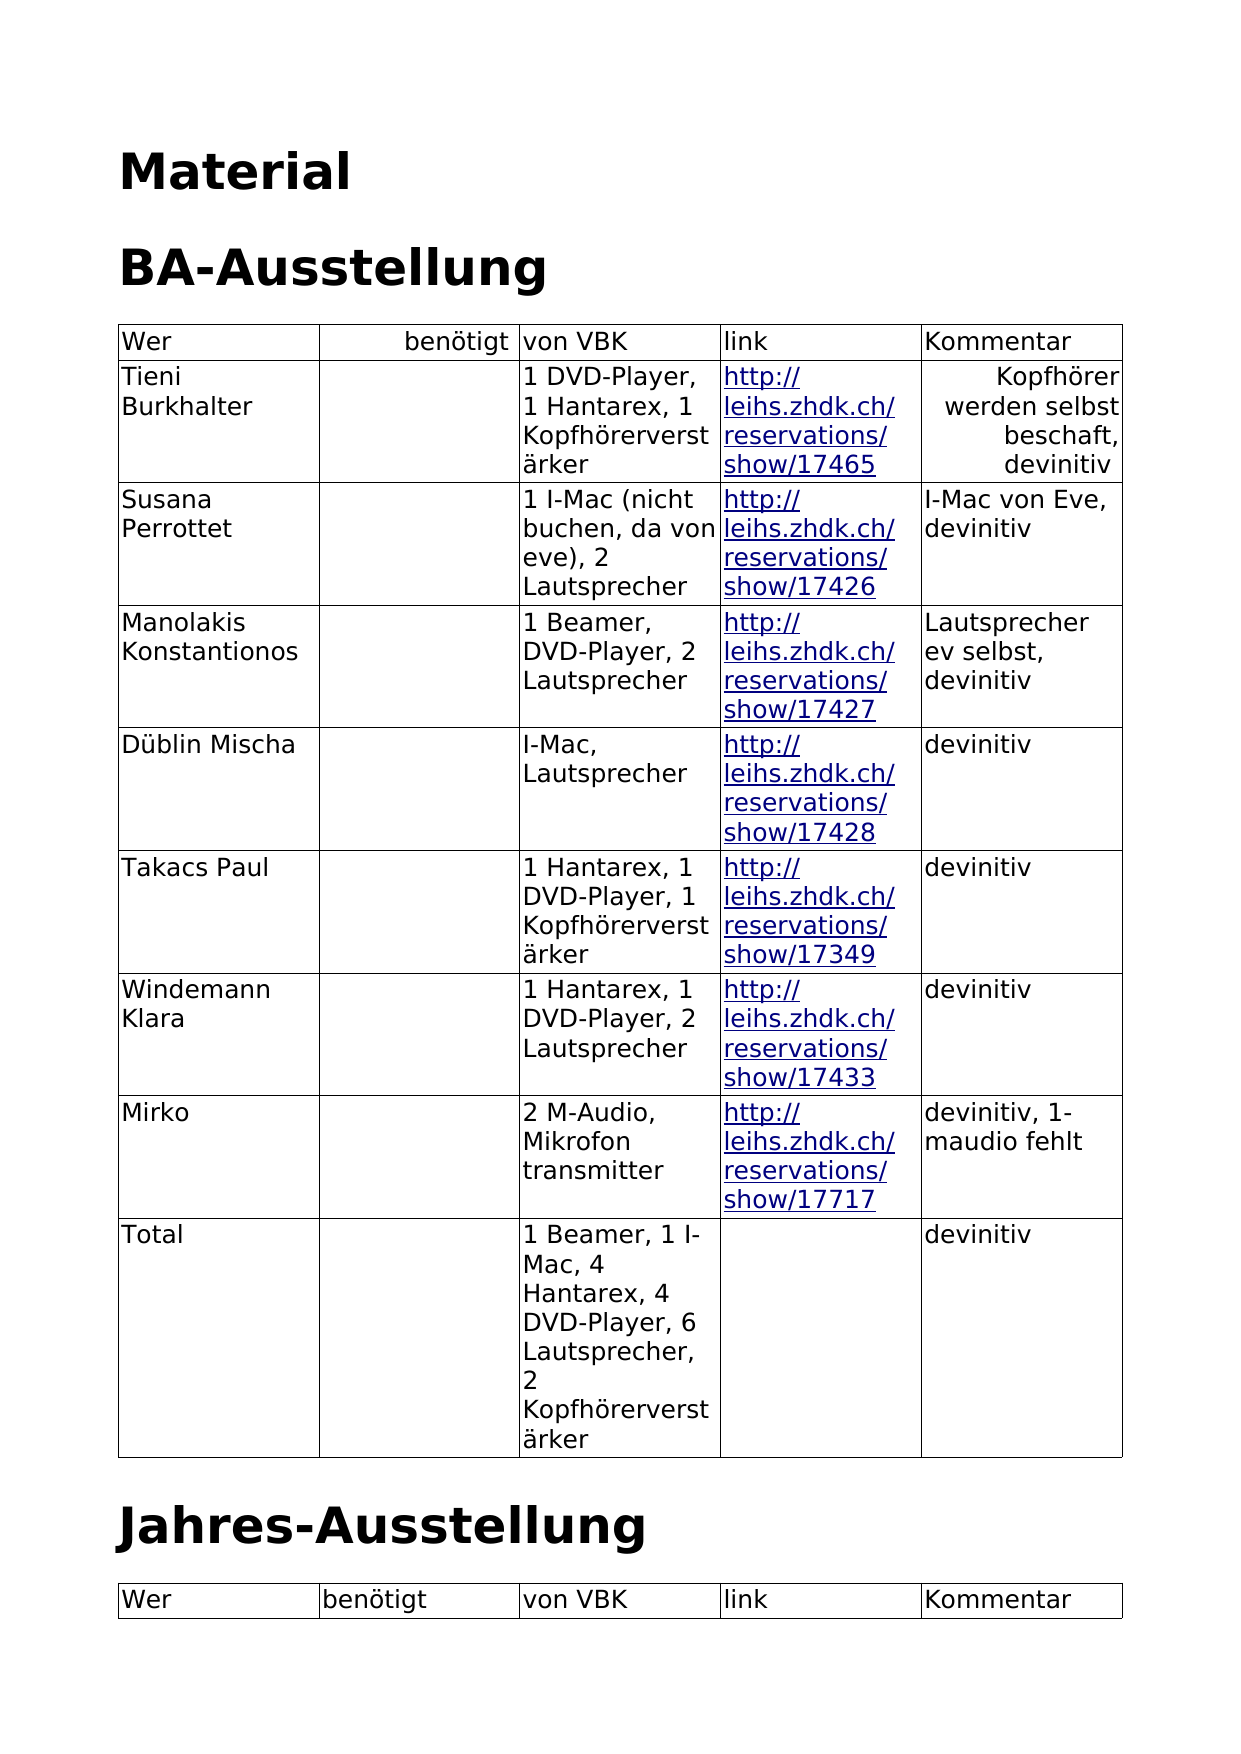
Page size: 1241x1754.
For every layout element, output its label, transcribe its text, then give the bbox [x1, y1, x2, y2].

table_cell [320, 361, 519, 482]
table_cell Susana Perrottet [119, 483, 319, 605]
table_cell 1 Hantarex, 1 DVD-Player, 1 Kopfhörerverstärker [520, 851, 720, 972]
table_cell Mirko [119, 1096, 319, 1218]
table_cell [320, 606, 519, 727]
table_cell http://leihs.zhdk.ch/reservations/show/17428 [721, 728, 921, 850]
table_cell 1 Hantarex, 1 DVD-Player, 2 Lautsprecher [520, 974, 720, 1095]
table_header von VBK [520, 1584, 720, 1617]
subtitle BA-Ausstellung [118, 239, 1122, 297]
table_cell http://leihs.zhdk.ch/reservations/show/17427 [721, 606, 921, 727]
subtitle Jahres-Ausstellung [118, 1497, 1122, 1555]
table_cell http://leihs.zhdk.ch/reservations/show/17349 [721, 851, 921, 972]
table_cell [320, 1219, 519, 1457]
table_cell 1 I-Mac (nicht buchen, da von eve), 2 Lautsprecher [520, 483, 720, 605]
table_cell devinitiv [922, 728, 1122, 850]
table_cell Takacs Paul [119, 851, 319, 972]
table_cell 2 M-Audio, Mikrofon transmitter [520, 1096, 720, 1218]
table_header von VBK [520, 325, 720, 359]
table_header Kommentar [922, 325, 1122, 359]
table_cell [320, 974, 519, 1095]
table_cell Tieni Burkhalter [119, 361, 319, 482]
table_header Wer [119, 1584, 319, 1617]
table_cell devinitiv, 1-maudio fehlt [922, 1096, 1122, 1218]
table_header link [721, 325, 921, 359]
table_cell devinitiv [922, 974, 1122, 1095]
table_cell [320, 728, 519, 850]
subtitle Material [118, 143, 1122, 201]
table_cell http://leihs.zhdk.ch/reservations/show/17426 [721, 483, 921, 605]
table_cell devinitiv [922, 851, 1122, 972]
table_cell 1 Beamer, 1 I-Mac, 4 Hantarex, 4 DVD-Player, 6 Lautsprecher, 2 Kopfhörerverstärker [520, 1219, 720, 1457]
table_cell http://leihs.zhdk.ch/reservations/show/17717 [721, 1096, 921, 1218]
table_cell devinitiv [922, 1219, 1122, 1457]
table_header benötigt [320, 1584, 519, 1617]
table_cell Lautsprecher ev selbst, devinitiv [922, 606, 1122, 727]
table_header Wer [119, 325, 319, 359]
table_cell 1 Beamer, DVD-Player, 2 Lautsprecher [520, 606, 720, 727]
table_cell Windemann Klara [119, 974, 319, 1095]
table_cell Düblin Mischa [119, 728, 319, 850]
table_cell I-Mac, Lautsprecher [520, 728, 720, 850]
table_cell http://leihs.zhdk.ch/reservations/show/17465 [721, 361, 921, 482]
table_cell http://leihs.zhdk.ch/reservations/show/17433 [721, 974, 921, 1095]
table_cell Total [119, 1219, 319, 1457]
table_cell 1 DVD-Player, 1 Hantarex, 1 Kopfhörerverstärker [520, 361, 720, 482]
table_cell Manolakis Konstantionos [119, 606, 319, 727]
table_header Kommentar [922, 1584, 1122, 1617]
table_header benötigt [320, 325, 519, 359]
table_cell Kopfhörer werden selbst beschaft, devinitiv [922, 361, 1122, 482]
table_cell [320, 483, 519, 605]
table_header link [721, 1584, 921, 1617]
table_cell [320, 1096, 519, 1218]
table_cell [721, 1219, 921, 1457]
table_cell I-Mac von Eve, devinitiv [922, 483, 1122, 605]
table_cell [320, 851, 519, 972]
